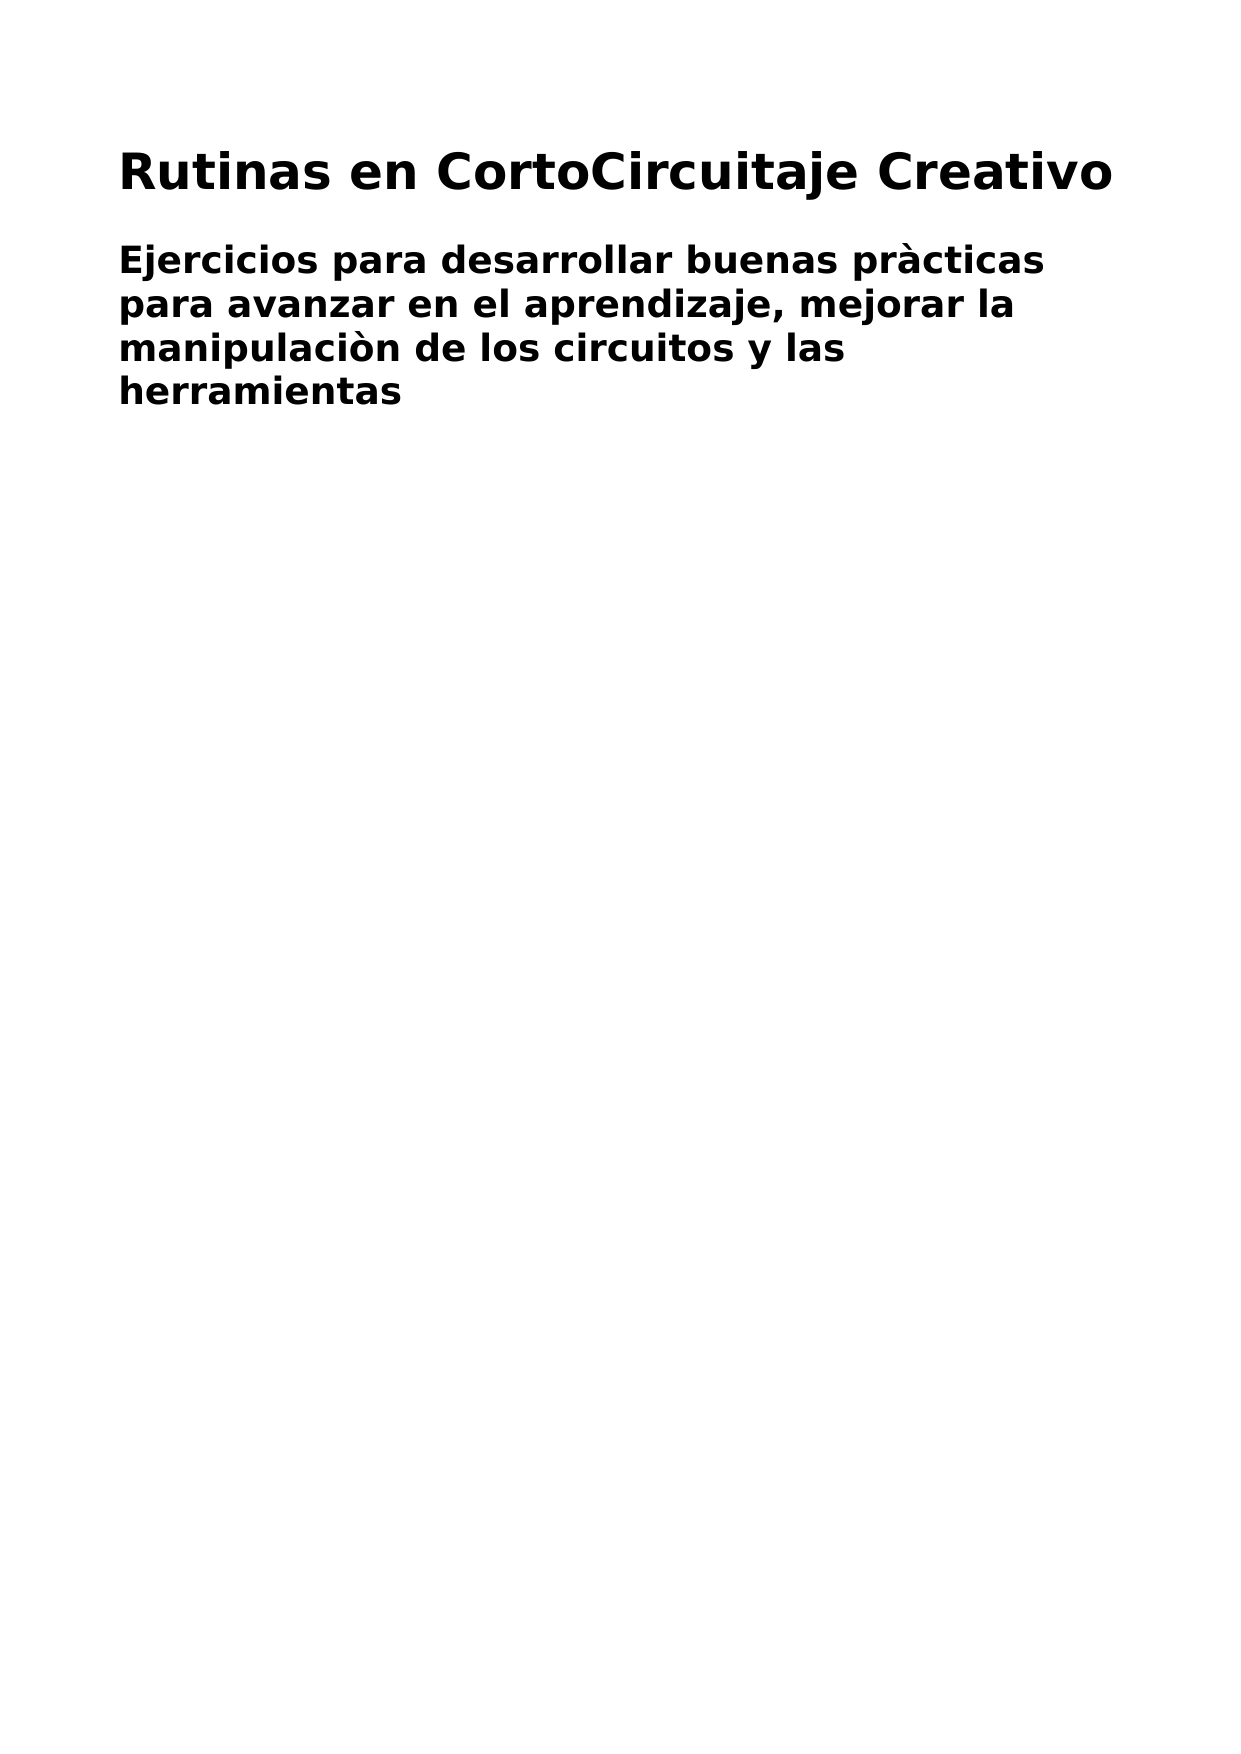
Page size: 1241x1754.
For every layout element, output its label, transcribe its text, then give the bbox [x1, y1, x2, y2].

subtitle Rutinas en CortoCircuitaje Creativo [118, 143, 1122, 201]
subtitle Ejercicios para desarrollar buenas pràcticas para avanzar en el aprendizaje, mejorar la manipulaciòn de los circuitos y las herramientas [118, 239, 1122, 413]
